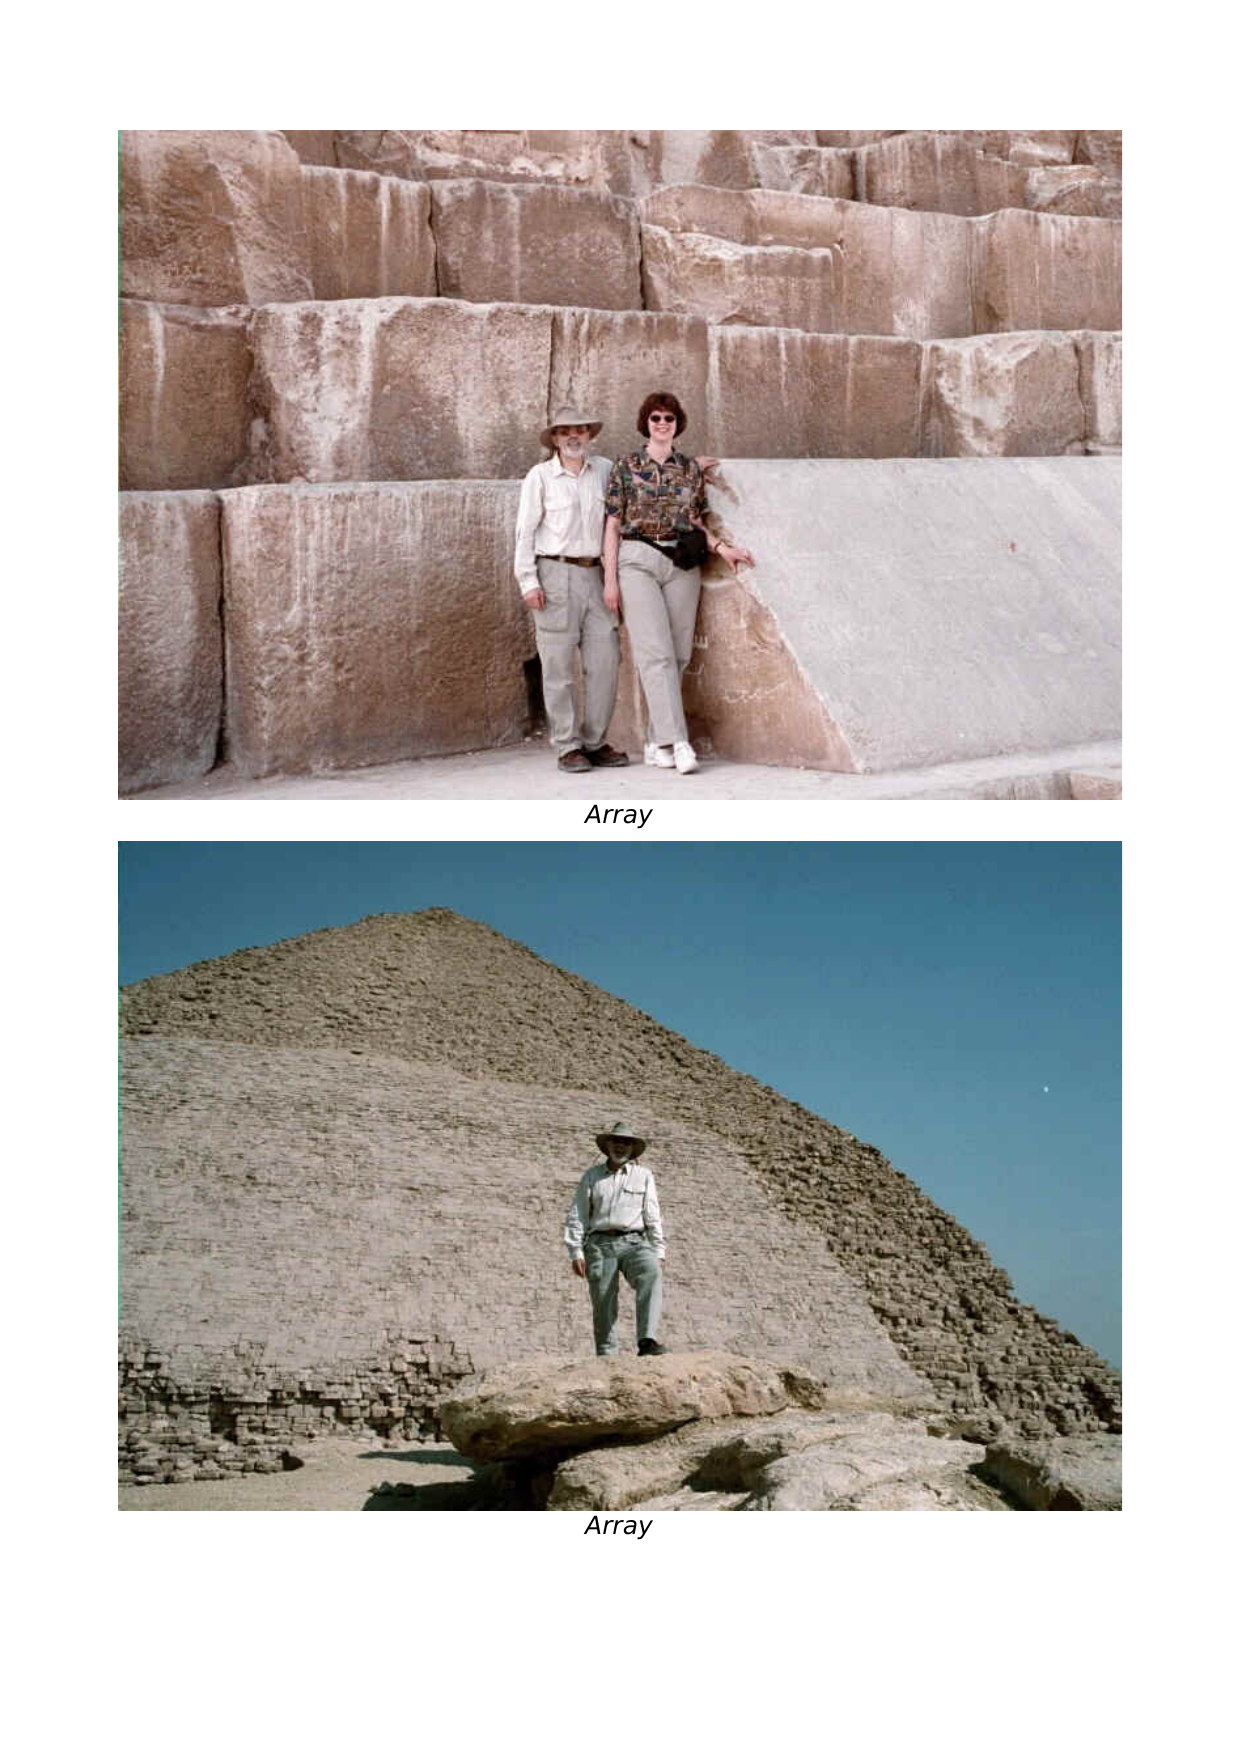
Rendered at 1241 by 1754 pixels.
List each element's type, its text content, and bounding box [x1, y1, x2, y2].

text Array [118, 800, 1122, 829]
picture [118, 130, 1123, 800]
picture [118, 841, 1123, 1511]
text Array [118, 1511, 1122, 1540]
